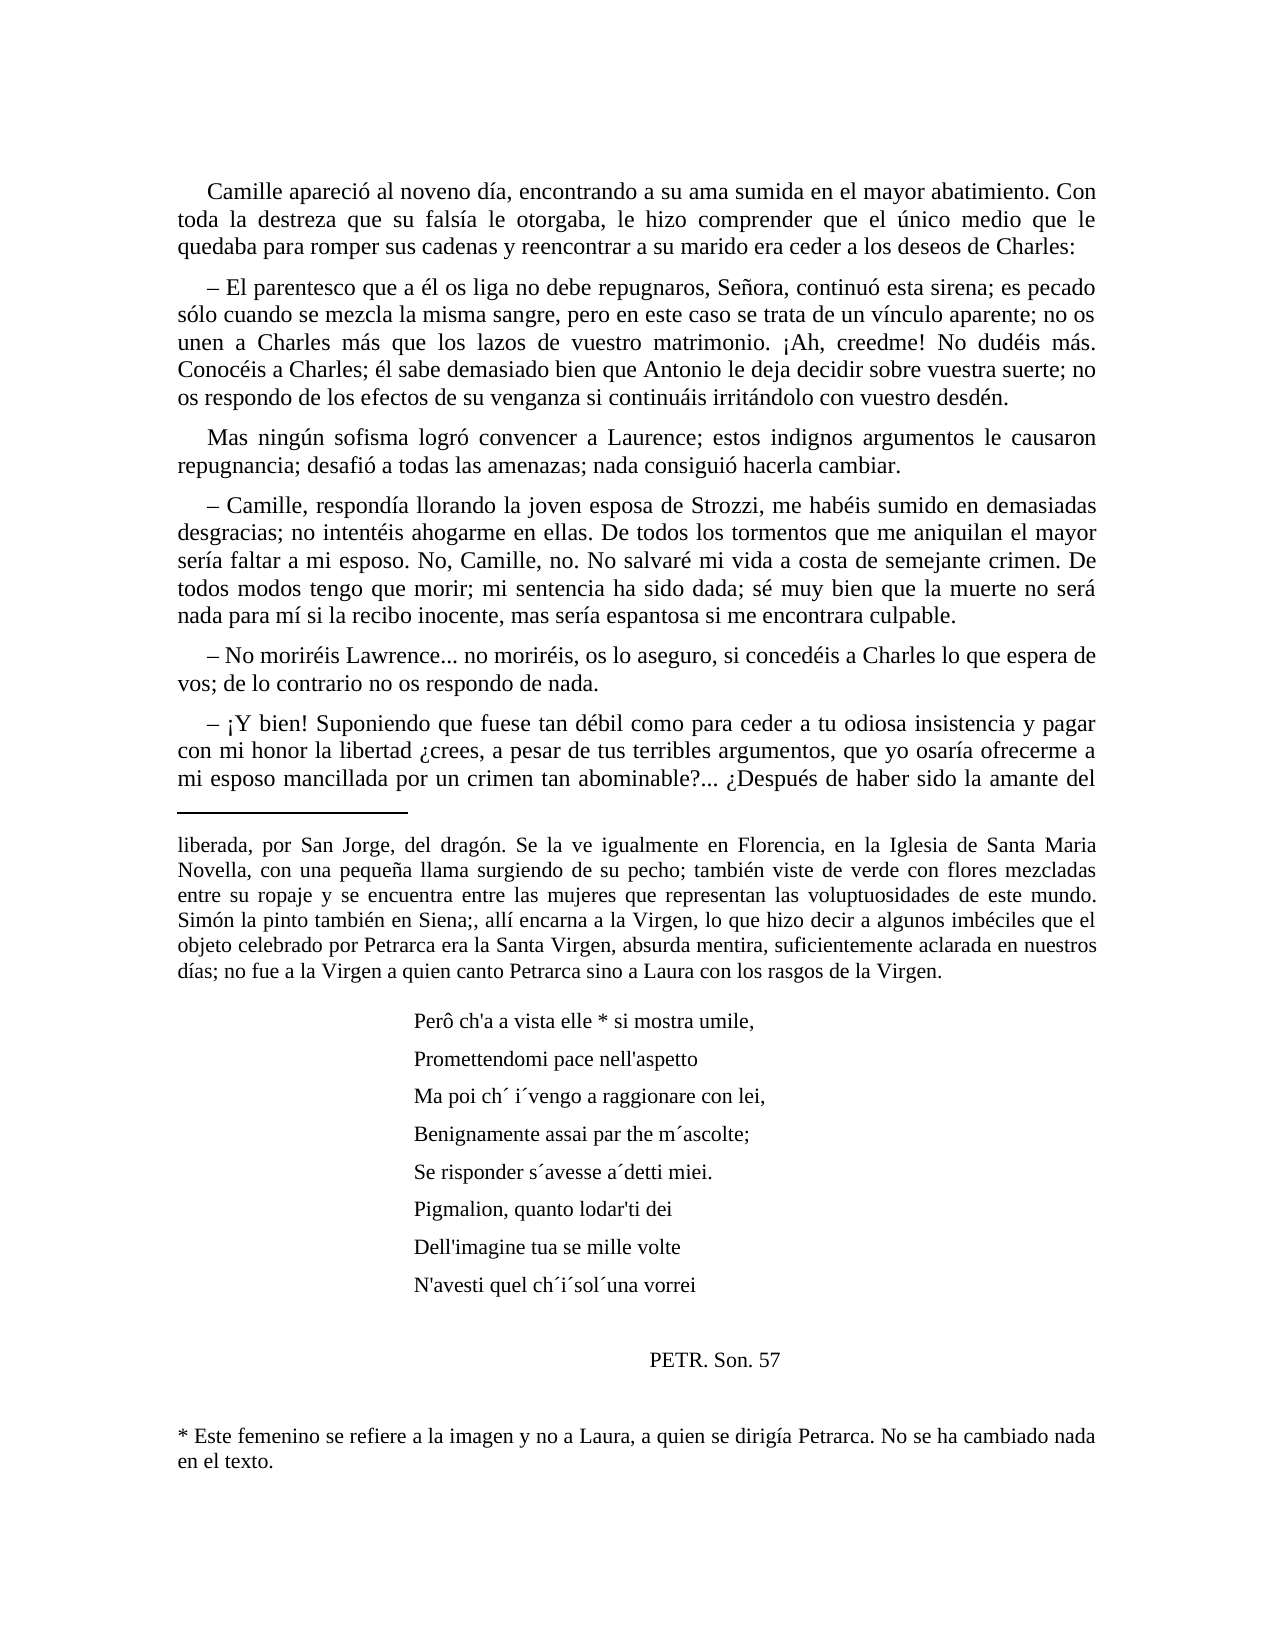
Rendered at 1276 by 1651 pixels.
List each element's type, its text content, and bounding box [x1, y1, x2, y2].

text Se risponder s´avesse a´detti miei. [384, 1159, 1098, 1184]
text Benignamente assai par the m´ascolte; [384, 1121, 1098, 1146]
text Camille apareció al noveno día, encontrando a su ama sumida en el mayor abatimiento. Con toda la destreza que su falsía le otorgaba, le hizo comprender que el único medio que le quedaba para romper sus cadenas y reencontrar a su marido era ceder a los deseos de Charles: [177, 177, 1098, 260]
text Pigmalion, quanto lodar'ti dei [384, 1196, 1098, 1222]
text Perô ch'a a vista elle * si mostra umile, [384, 1008, 1098, 1033]
text – Camille, respondía llorando la joven esposa de Strozzi, me habéis sumido en demasiadas desgracias; no intentéis ahogarme en ellas. De todos los tormentos que me aniquilan el mayor sería faltar a mi esposo. No, Camille, no. No salvaré mi vida a costa de semejante crimen. De todos modos tengo que morir; mi sentencia ha sido dada; sé muy bien que la muerte no será nada para mí si la recibo inocente, mas sería espantosa si me encontrara culpable. [177, 491, 1098, 629]
text Ma poi ch´ i´vengo a raggionare con lei, [384, 1083, 1098, 1108]
text – ¡Y bien! Suponiendo que fuese tan débil como para ceder a tu odiosa insistencia y pagar con mi honor la libertad ¿crees, a pesar de tus terribles argumentos, que yo osaría ofrecerme a mi esposo mancillada por un crimen tan abominable?... ¿Después de haber sido la amante del [177, 709, 1098, 792]
text Mas ningún sofisma logró convencer a Laurence; estos indignos argumentos le causaron repugnancia; desafió a todas las amenazas; nada consiguió hacerla cambiar. [177, 423, 1098, 478]
text * Este femenino se refiere a la imagen y no a Laura, a quien se dirigía Petrarca. No se ha cambiado nada en el texto. [177, 1423, 1098, 1473]
text – No moriréis Lawrence... no moriréis, os lo aseguro, si concedéis a Charles lo que espera de vos; de lo contrario no os respondo de nada. [177, 641, 1098, 696]
text – El parentesco que a él os liga no debe repugnaros, Señora, continuó esta sirena; es pecado sólo cuando se mezcla la misma sangre, pero en este caso se trata de un vínculo aparente; no os unen a Charles más que los lazos de vuestro matrimonio. ¡Ah, creedme! No dudéis más. Conocéis a Charles; él sabe demasiado bien que Antonio le deja decidir sobre vuestra suerte; no os respondo de los efectos de su venganza si continuáis irritándolo con vuestro desdén. [177, 272, 1098, 411]
text PETR. Son. 57 [620, 1347, 1098, 1372]
text Dell'imagine tua se mille volte [384, 1234, 1098, 1259]
text liberada, por San Jorge, del dragón. Se la ve igualmente en Florencia, en la Iglesia de Santa Maria Novella, con una pequeña llama surgiendo de su pecho; también viste de verde con flores mezcladas entre su ropaje y se encuentra entre las mujeres que representan las voluptuosidades de este mundo. Simón la pinto también en Siena;, allí encarna a la Virgen, lo que hizo decir a algunos imbéciles que el objeto celebrado por Petrarca era la Santa Virgen, absurda mentira, suficientemente aclarada en nuestros días; no fue a la Virgen a quien canto Petrarca sino a Laura con los rasgos de la Virgen. [177, 832, 1098, 983]
text N'avesti quel ch´i´sol´una vorrei [384, 1272, 1098, 1297]
text Promettendomi pace nell'aspetto [384, 1046, 1098, 1071]
